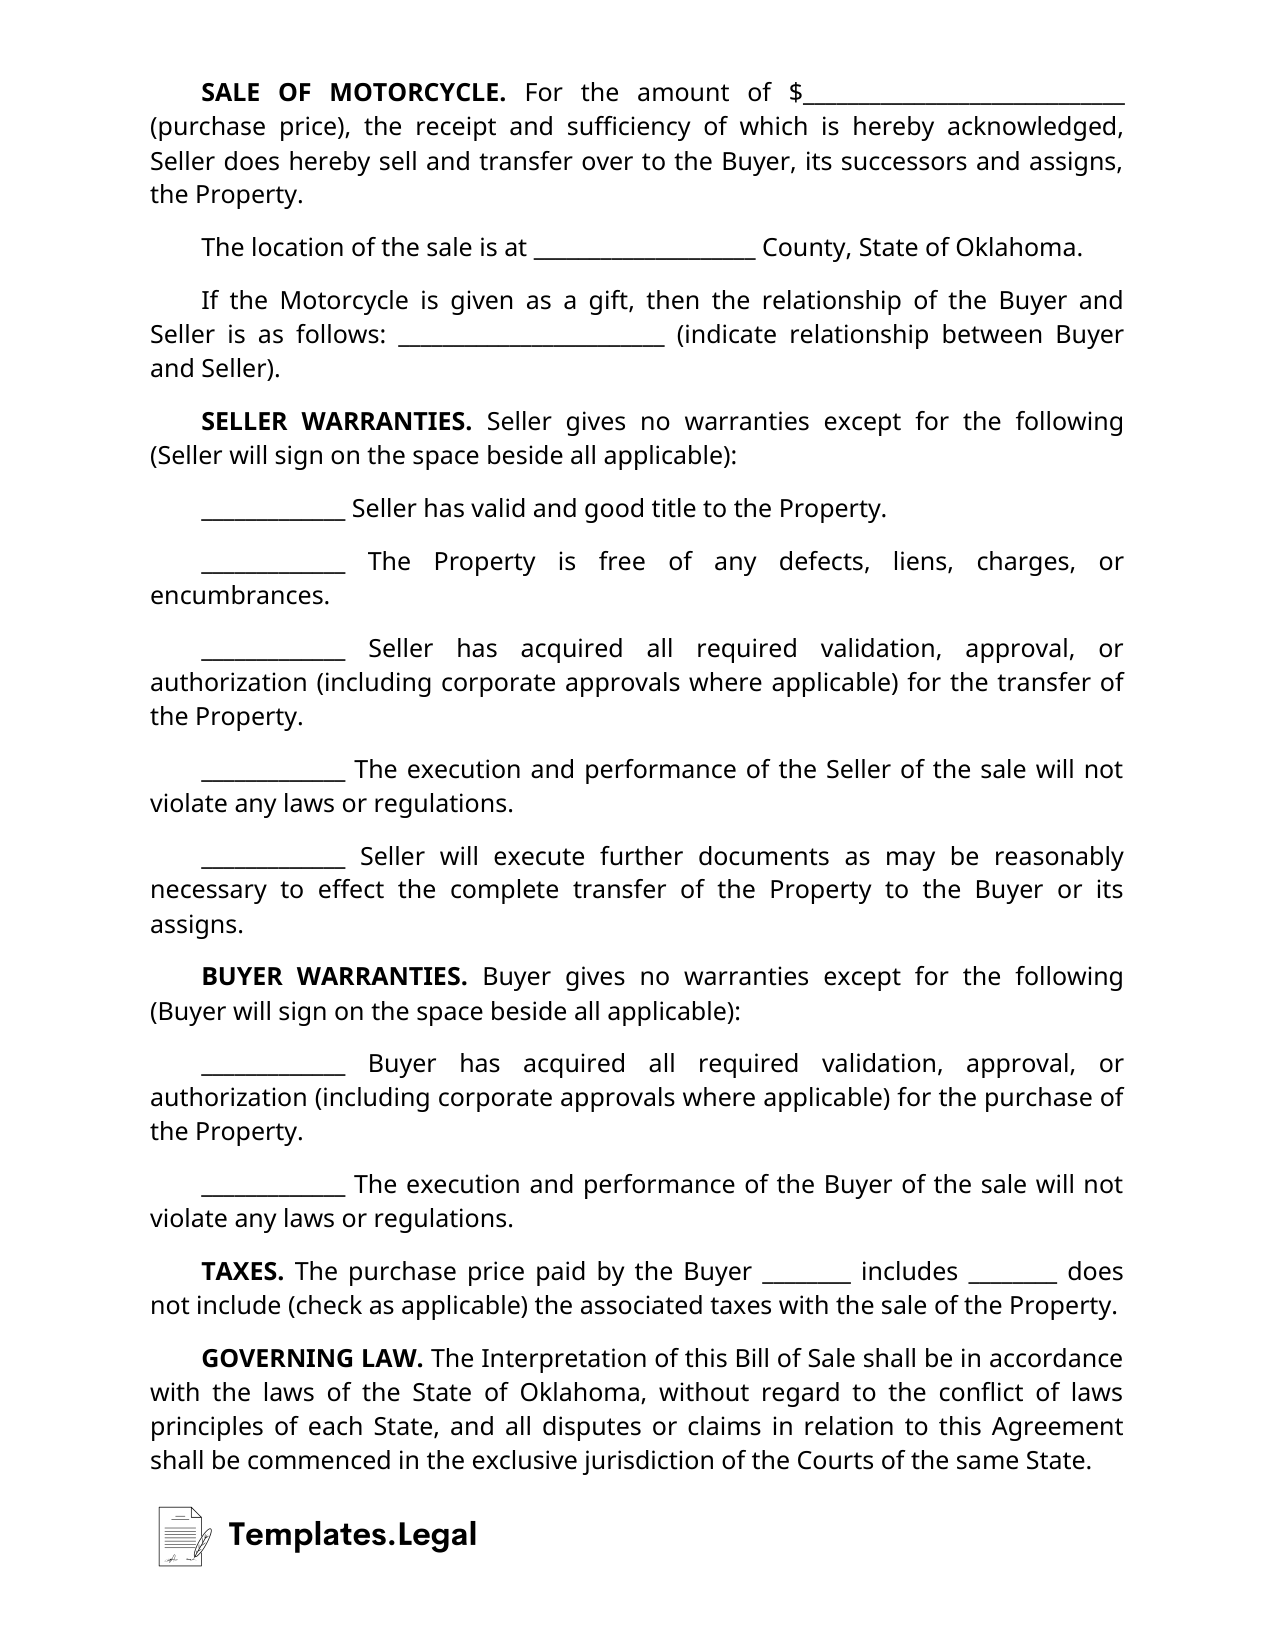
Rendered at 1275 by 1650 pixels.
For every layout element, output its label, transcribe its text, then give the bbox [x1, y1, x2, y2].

text GOVERNING LAW. The Interpretation of this Bill of Sale shall be in accordance with the laws of the State of Oklahoma, without regard to the conflict of laws principles of each State, and all disputes or claims in relation to this Agreement shall be commenced in the exclusive jurisdiction of the Courts of the same State. [150, 1341, 1125, 1477]
text SELLER WARRANTIES. Seller gives no warranties except for the following (Seller will sign on the space beside all applicable): [150, 404, 1125, 472]
text TAXES. The purchase price paid by the Buyer ________ includes ________ does not include (check as applicable) the associated taxes with the sale of the Property. [150, 1254, 1125, 1322]
text _____________ The execution and performance of the Seller of the sale will not violate any laws or regulations. [150, 751, 1125, 819]
text If the Motorcycle is given as a gift, then the relationship of the Buyer and Seller is as follows: ________________________ (indicate relationship between Buyer and Seller). [150, 283, 1125, 385]
text _____________ The execution and performance of the Buyer of the sale will not violate any laws or regulations. [150, 1167, 1125, 1235]
text SALE OF MOTORCYCLE. For the amount of $_____________________________ (purchase price), the receipt and sufficiency of which is hereby acknowledged, Seller does hereby sell and transfer over to the Buyer, its successors and assigns, the Property. [150, 75, 1125, 211]
text _____________ Buyer has acquired all required validation, approval, or authorization (including corporate approvals where applicable) for the purchase of the Property. [150, 1046, 1125, 1148]
text The location of the sale is at ____________________ County, State of Oklahoma. [150, 230, 1125, 264]
text BUYER WARRANTIES. Buyer gives no warranties except for the following (Buyer will sign on the space beside all applicable): [150, 959, 1125, 1027]
text _____________ The Property is free of any defects, liens, charges, or encumbrances. [150, 543, 1125, 612]
text _____________ Seller has acquired all required validation, approval, or authorization (including corporate approvals where applicable) for the transfer of the Property. [150, 630, 1125, 732]
text _____________ Seller will execute further documents as may be reasonably necessary to effect the complete transfer of the Property to the Buyer or its assigns. [150, 838, 1125, 940]
text _____________ Seller has valid and good title to the Property. [150, 491, 1125, 525]
